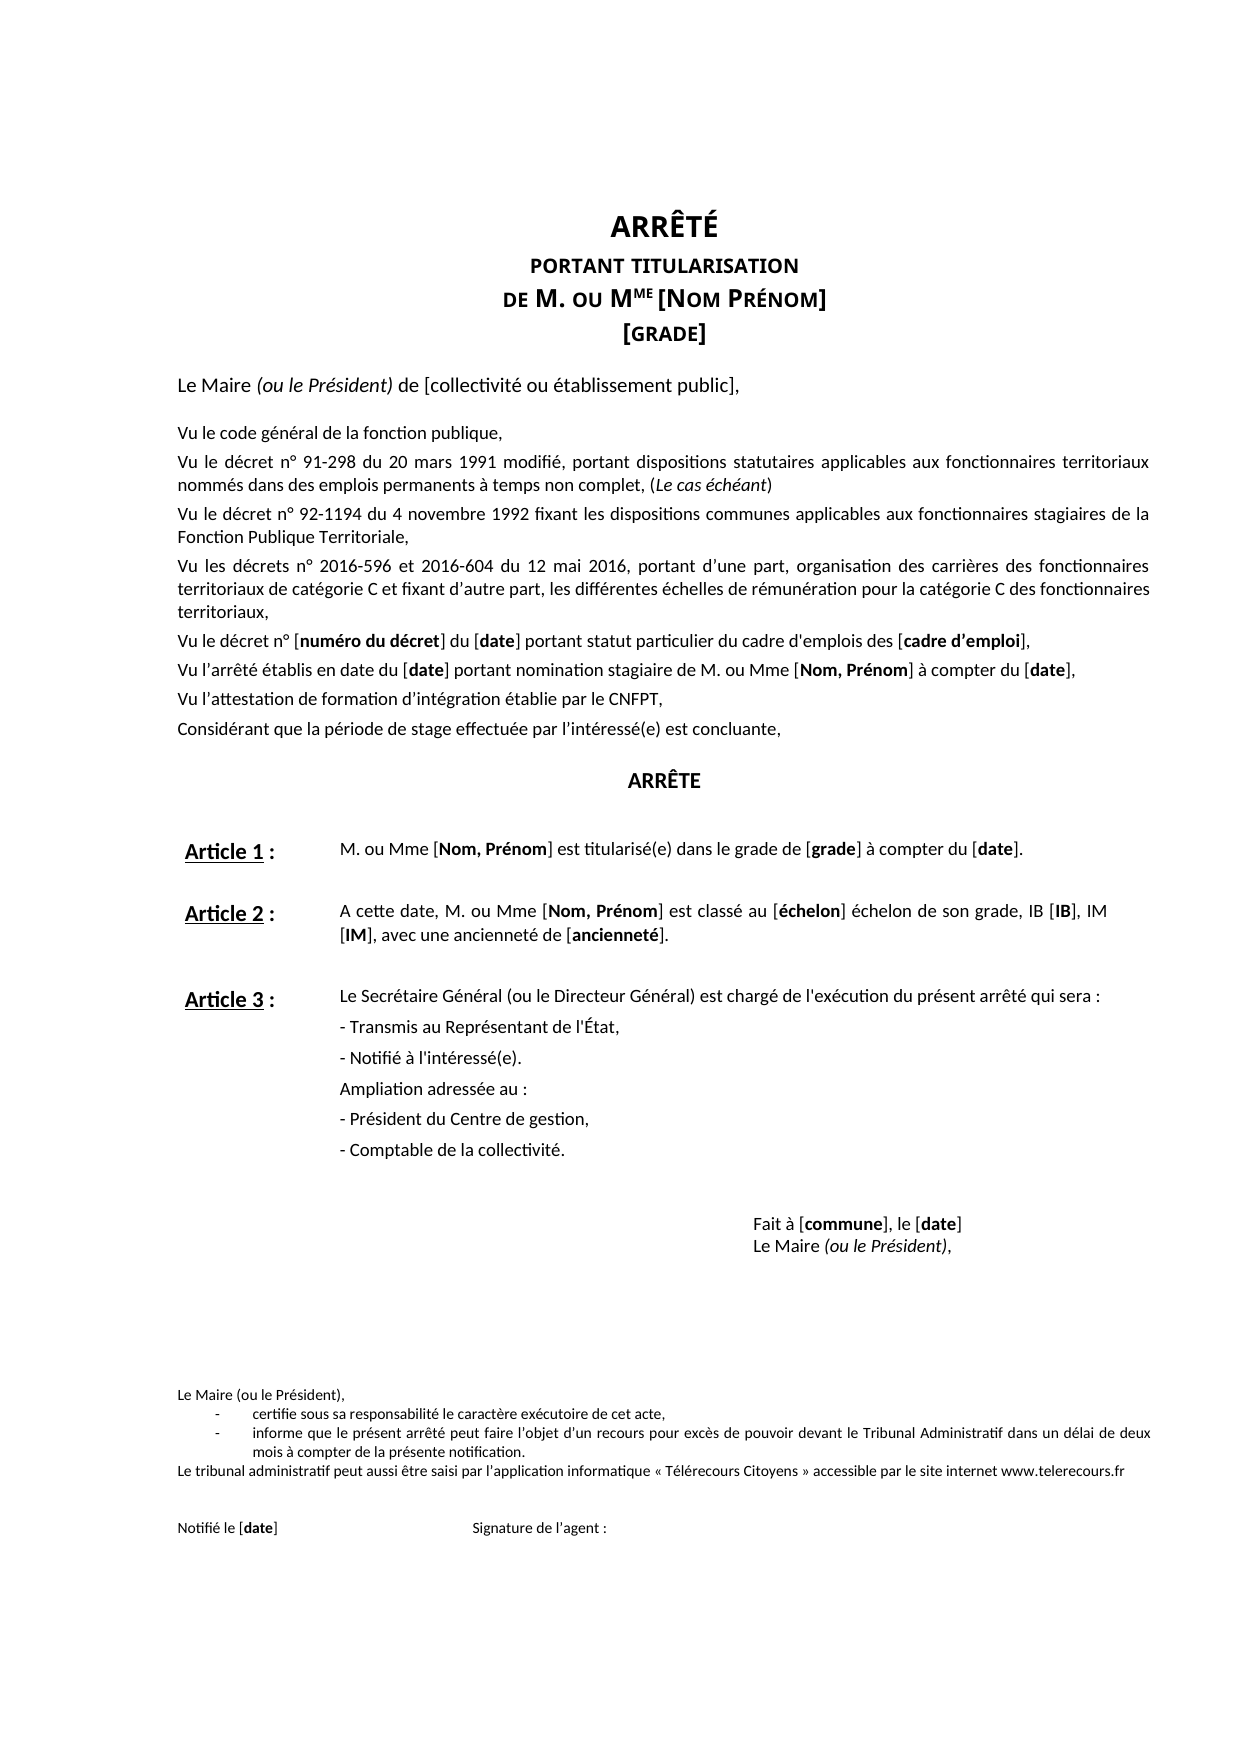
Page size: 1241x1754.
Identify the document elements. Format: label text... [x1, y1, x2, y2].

text portant titularisation [177, 246, 1152, 281]
text Notifié le [date] Signature de l’agent : [177, 1518, 1152, 1537]
text Vu l’attestation de formation d’intégration établie par le CNFPT, [177, 688, 1152, 711]
list informe que le présent arrêté peut faire l’objet d’un recours pour excès de pouvoir devant le Tribunal Administratif dans un délai de deux mois à compter de la présente notification. [215, 1423, 1152, 1461]
table_header Article 1 : [177, 838, 332, 899]
table_cell Article 2 : [177, 899, 332, 985]
text Vu les décrets n° 2016-596 et 2016-604 du 12 mai 2016, portant d’une part, organisation des carrières des fonctionnaires territoriaux de catégorie C et fixant d’autre part, les différentes échelles de rémunération pour la catégorie C des fonctionnaires territoriaux, [177, 554, 1152, 623]
text Le tribunal administratif peut aussi être saisi par l’application informatique « Télérecours Citoyens » accessible par le site internet www.telerecours.fr [177, 1461, 1152, 1480]
text Vu le décret n° 91-298 du 20 mars 1991 modifié, portant dispositions statutaires applicables aux fonctionnaires territoriaux nommés dans des emplois permanents à temps non complet, (Le cas échéant) [177, 450, 1152, 496]
text Fait à [commune], le [date] [753, 1212, 1152, 1234]
text Le Maire (ou le Président), [753, 1234, 1152, 1257]
text Vu l’arrêté établis en date du [date] portant nomination stagiaire de M. ou Mme [Nom, Prénom] à compter du [date], [177, 658, 1152, 681]
text ARRÊTE [177, 766, 1152, 794]
text Vu le code général de la fonction publique, [177, 421, 1152, 444]
table_cell Le Secrétaire Général (ou le Directeur Général) est chargé de l'exécution du présent arrêté qui sera : - Transmis au Représentant de l'État, - Notifié à l'intéressé(e). Ampliation adressée au : - Président du Centre de gestion, - Comptable de la collectivité. [332, 985, 1122, 1200]
text de M. ou Mme [Nom Prénom] [177, 281, 1152, 314]
text Considérant que la période de stage effectuée par l’intéressé(e) est concluante, [177, 717, 1152, 740]
list certifie sous sa responsabilité le caractère exécutoire de cet acte, [215, 1404, 1152, 1423]
text Le Maire (ou le Président) de [collectivité ou établissement public], [177, 373, 1152, 398]
text Le Maire (ou le Président), [177, 1385, 1152, 1404]
table_cell A cette date, M. ou Mme [Nom, Prénom] est classé au [échelon] échelon de son grade, IB [IB], IM [IM], avec une ancienneté de [ancienneté]. [332, 899, 1122, 985]
text Vu le décret n° 92-1194 du 4 novembre 1992 fixant les dispositions communes applicables aux fonctionnaires stagiaires de la Fonction Publique Territoriale, [177, 502, 1152, 548]
table_header M. ou Mme [Nom, Prénom] est titularisé(e) dans le grade de [grade] à compter du [date]. [332, 838, 1122, 899]
text ARRÊTÉ [177, 207, 1152, 246]
text [grade] [177, 314, 1152, 349]
table_cell Article 3 : [177, 985, 332, 1200]
text Vu le décret n° [numéro du décret] du [date] portant statut particulier du cadre d'emplois des [cadre d’emploi], [177, 629, 1152, 652]
